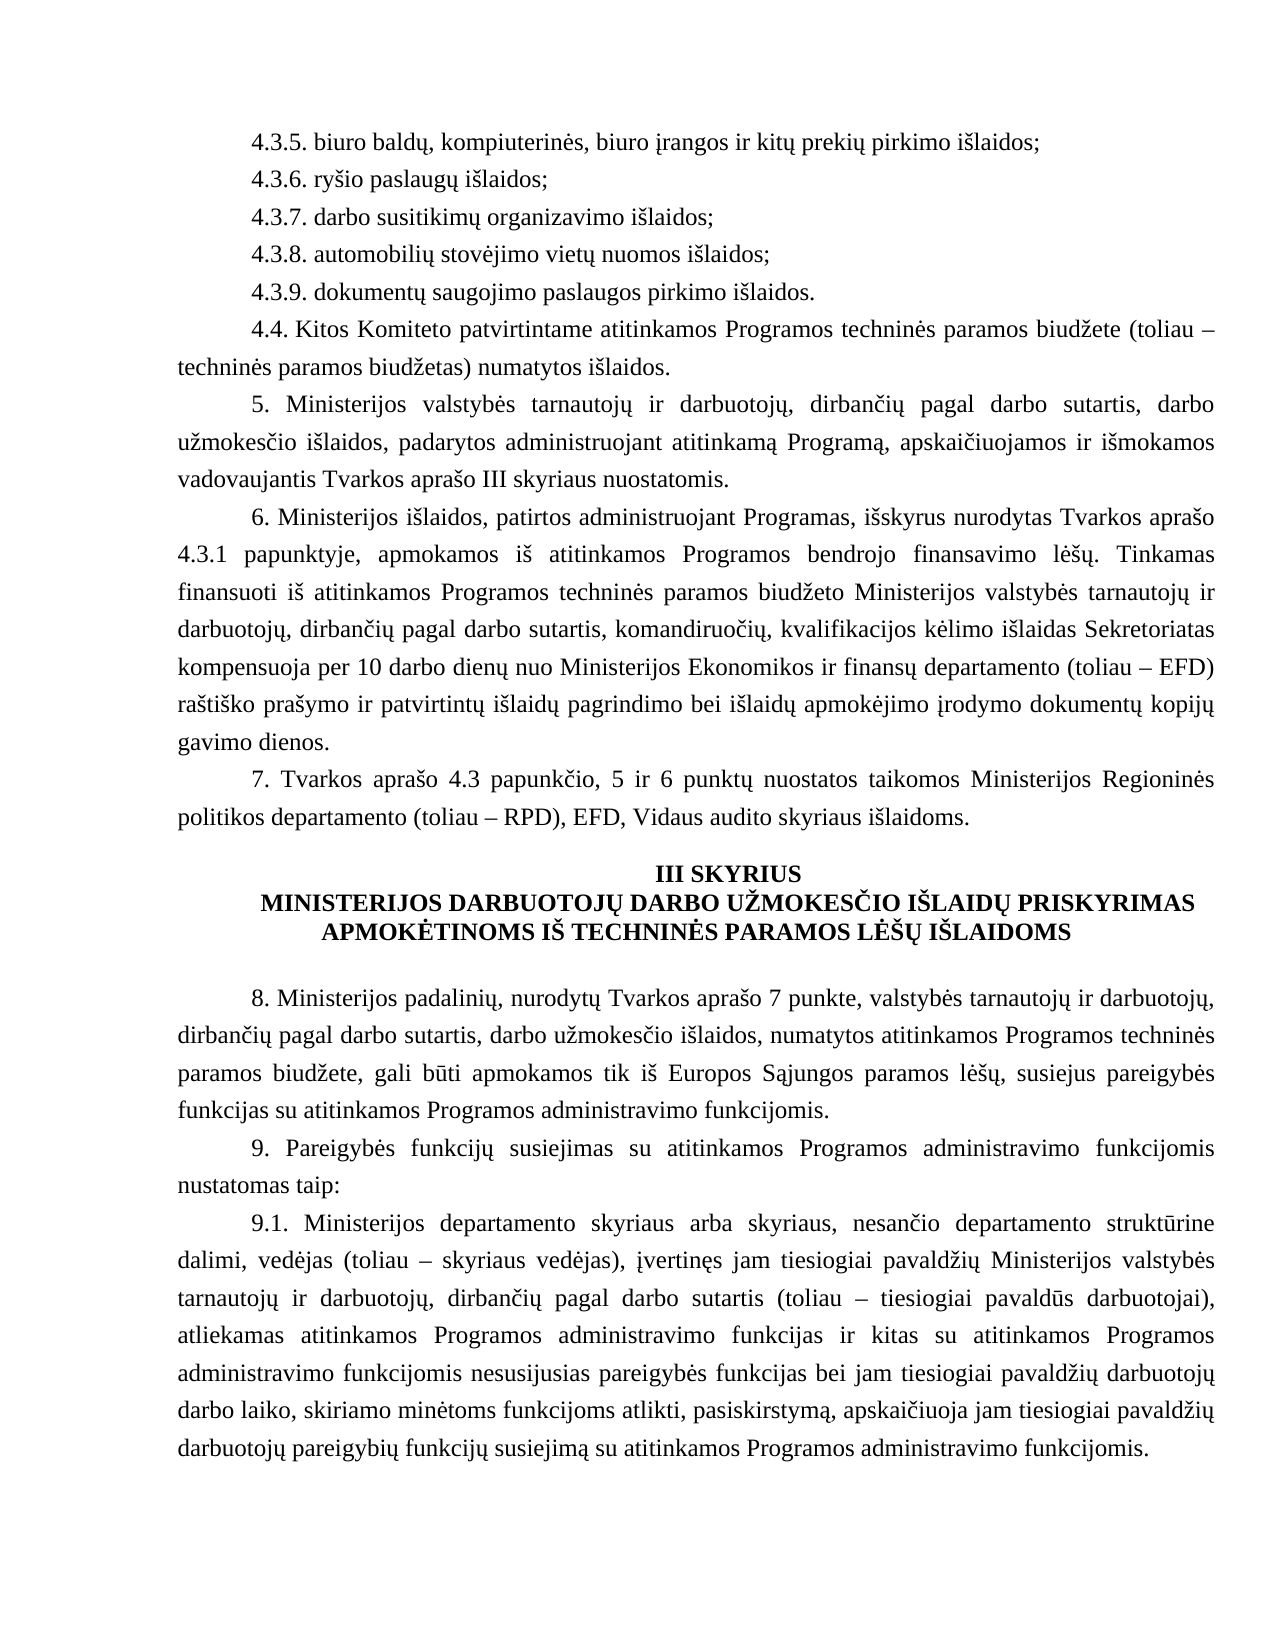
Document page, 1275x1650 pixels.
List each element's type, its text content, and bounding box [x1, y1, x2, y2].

text 5. Ministerijos valstybės tarnautojų ir darbuotojų, dirbančių pagal darbo sutartis, darbo užmokesčio išlaidos, padarytos administruojant atitinkamą Programą, apskaičiuojamos ir išmokamos vadovaujantis Tvarkos aprašo III skyriaus nuostatomis. [177, 381, 1216, 493]
text 9.1. Ministerijos departamento skyriaus arba skyriaus, nesančio departamento struktūrine dalimi, vedėjas (toliau – skyriaus vedėjas), įvertinęs jam tiesiogiai pavaldžių Ministerijos valstybės tarnautojų ir darbuotojų, dirbančių pagal darbo sutartis (toliau – tiesiogiai pavaldūs darbuotojai), atliekamas atitinkamos Programos administravimo funkcijas ir kitas su atitinkamos Programos administravimo funkcijomis nesusijusias pareigybės funkcijas bei jam tiesiogiai pavaldžių darbuotojų darbo laiko, skiriamo minėtoms funkcijoms atlikti, pasiskirstymą, apskaičiuoja jam tiesiogiai pavaldžių darbuotojų pareigybių funkcijų susiejimą su atitinkamos Programos administravimo funkcijomis. [177, 1199, 1216, 1462]
text 6. Ministerijos išlaidos, patirtos administruojant Programas, išskyrus nurodytas Tvarkos aprašo 4.3.1 papunktyje, apmokamos iš atitinkamos Programos bendrojo finansavimo lėšų. Tinkamas finansuoti iš atitinkamos Programos techninės paramos biudžeto Ministerijos valstybės tarnautojų ir darbuotojų, dirbančių pagal darbo sutartis, komandiruočių, kvalifikacijos kėlimo išlaidas Sekretoriatas kompensuoja per 10 darbo dienų nuo Ministerijos Ekonomikos ir finansų departamento (toliau – EFD) raštiško prašymo ir patvirtintų išlaidų pagrindimo bei išlaidų apmokėjimo įrodymo dokumentų kopijų gavimo dienos. [177, 493, 1216, 756]
text 9. Pareigybės funkcijų susiejimas su atitinkamos Programos administravimo funkcijomis nustatomas taip: [177, 1124, 1216, 1199]
text III SKYRIUS [177, 859, 1216, 888]
text 4.3.6. ryšio paslaugų išlaidos; [177, 156, 1216, 193]
text 4.3.8. automobilių stovėjimo vietų nuomos išlaidos; [177, 231, 1216, 268]
text 4.3.5. biuro baldų, kompiuterinės, biuro įrangos ir kitų prekių pirkimo išlaidos; [177, 118, 1216, 156]
text 4.4. Kitos Komiteto patvirtintame atitinkamos Programos techninės paramos biudžete (toliau – techninės paramos biudžetas) numatytos išlaidos. [177, 306, 1216, 381]
text 4.3.7. darbo susitikimų organizavimo išlaidos; [177, 193, 1216, 231]
text 8. Ministerijos padalinių, nurodytų Tvarkos aprašo 7 punkte, valstybės tarnautojų ir darbuotojų, dirbančių pagal darbo sutartis, darbo užmokesčio išlaidos, numatytos atitinkamos Programos techninės paramos biudžete, gali būti apmokamos tik iš Europos Sąjungos paramos lėšų, susiejus pareigybės funkcijas su atitinkamos Programos administravimo funkcijomis. [177, 974, 1216, 1124]
text 7. Tvarkos aprašo 4.3 papunkčio, 5 ir 6 punktų nuostatos taikomos Ministerijos Regioninės politikos departamento (toliau – RPD), EFD, Vidaus audito skyriaus išlaidoms. [177, 756, 1216, 831]
text 4.3.9. dokumentų saugojimo paslaugos pirkimo išlaidos. [177, 268, 1216, 306]
text MINISTERIJOS DARBUOTOJŲ DARBO UŽMOKESČIO IŠLAIDŲ PRISKYRIMAS APMOKĖTINOMS IŠ TECHNINĖS PARAMOS LĖŠŲ IŠLAIDOMS [177, 888, 1216, 946]
